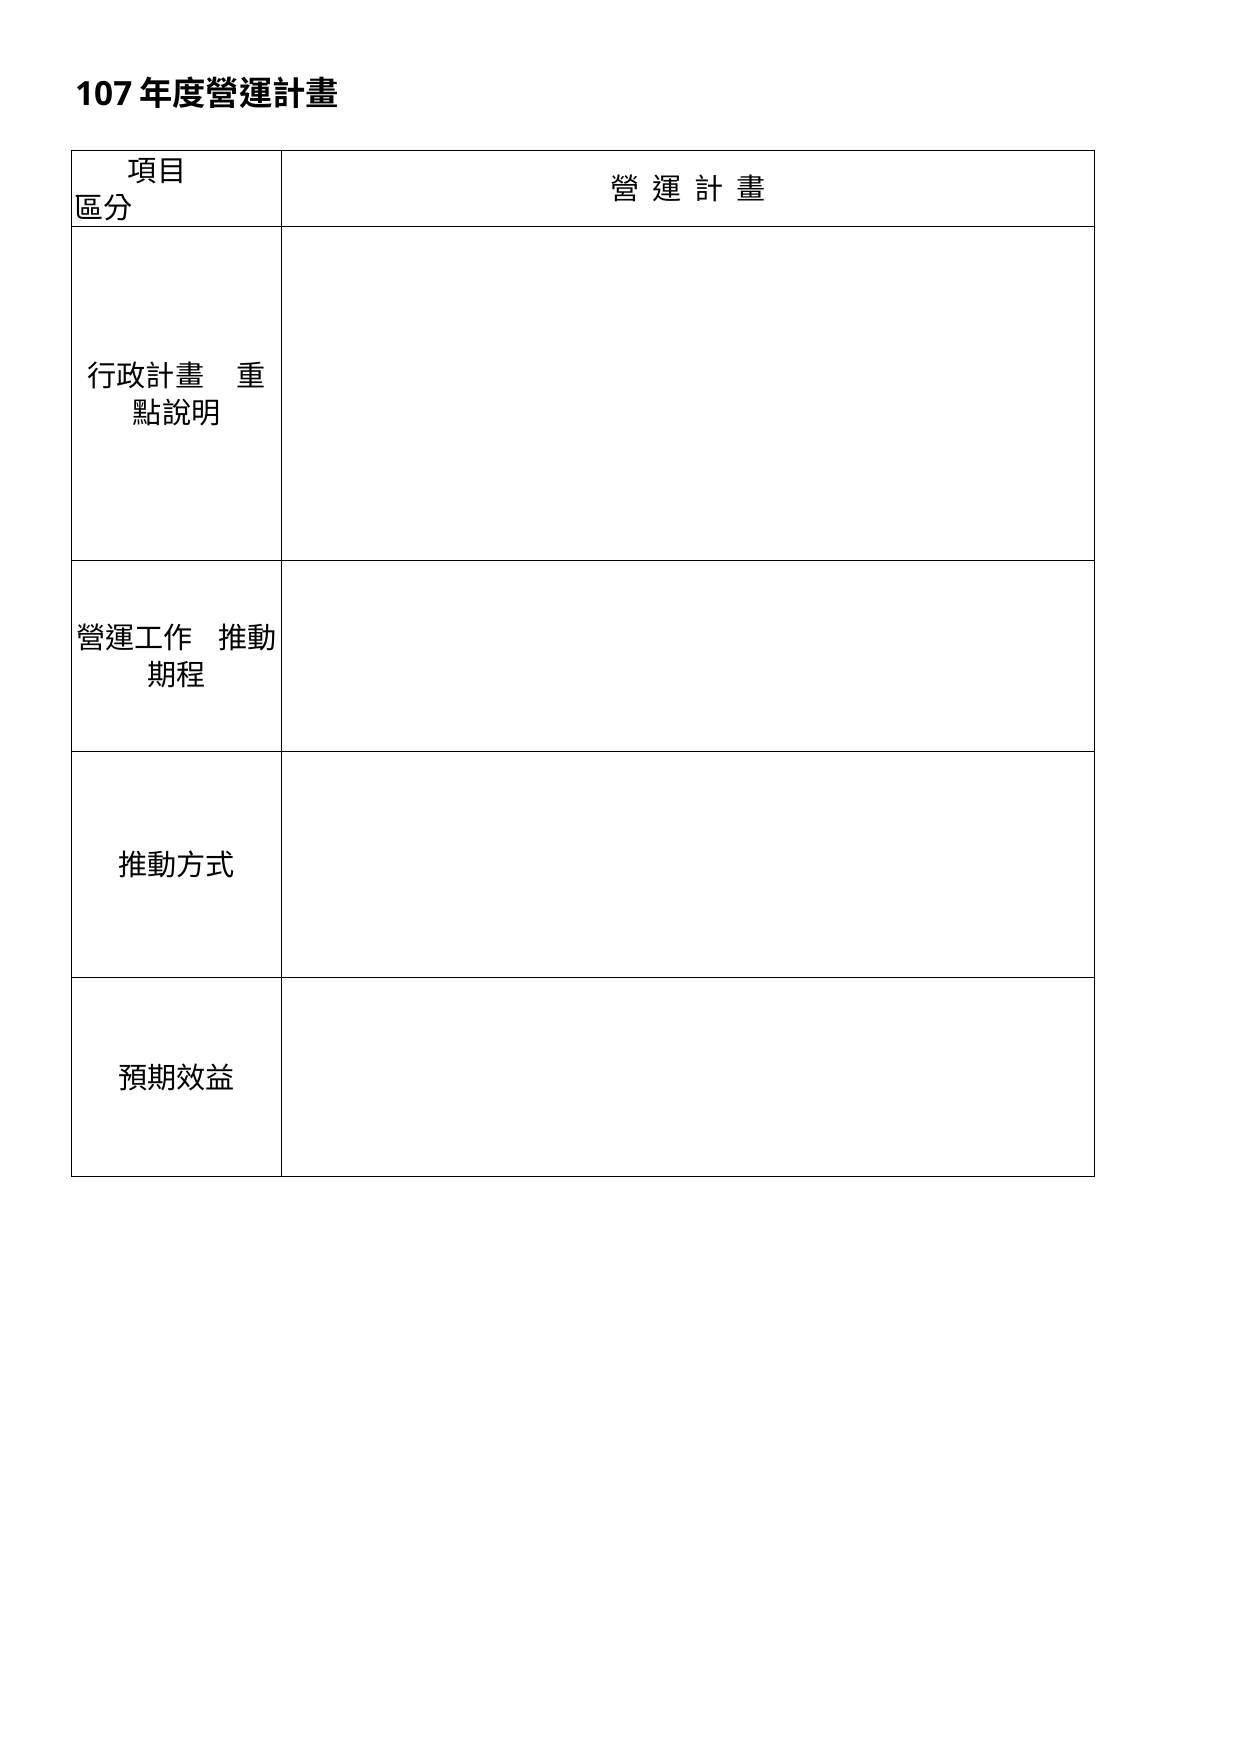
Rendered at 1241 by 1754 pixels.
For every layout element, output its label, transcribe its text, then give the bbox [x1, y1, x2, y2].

table_cell [282, 752, 1094, 977]
table_cell [282, 978, 1094, 1176]
table_header 營 運 計 畫 [282, 151, 1094, 226]
text 107年度營運計畫 [75, 75, 1165, 112]
table_header 項目 區分 [72, 151, 281, 226]
table_cell [282, 561, 1094, 751]
table_cell [282, 227, 1094, 560]
table_cell 預期效益 [72, 978, 281, 1176]
table_cell 營運工作 推動期程 [72, 561, 281, 751]
table_cell 推動方式 [72, 752, 281, 977]
table_cell 行政計畫 重點說明 [72, 227, 281, 560]
